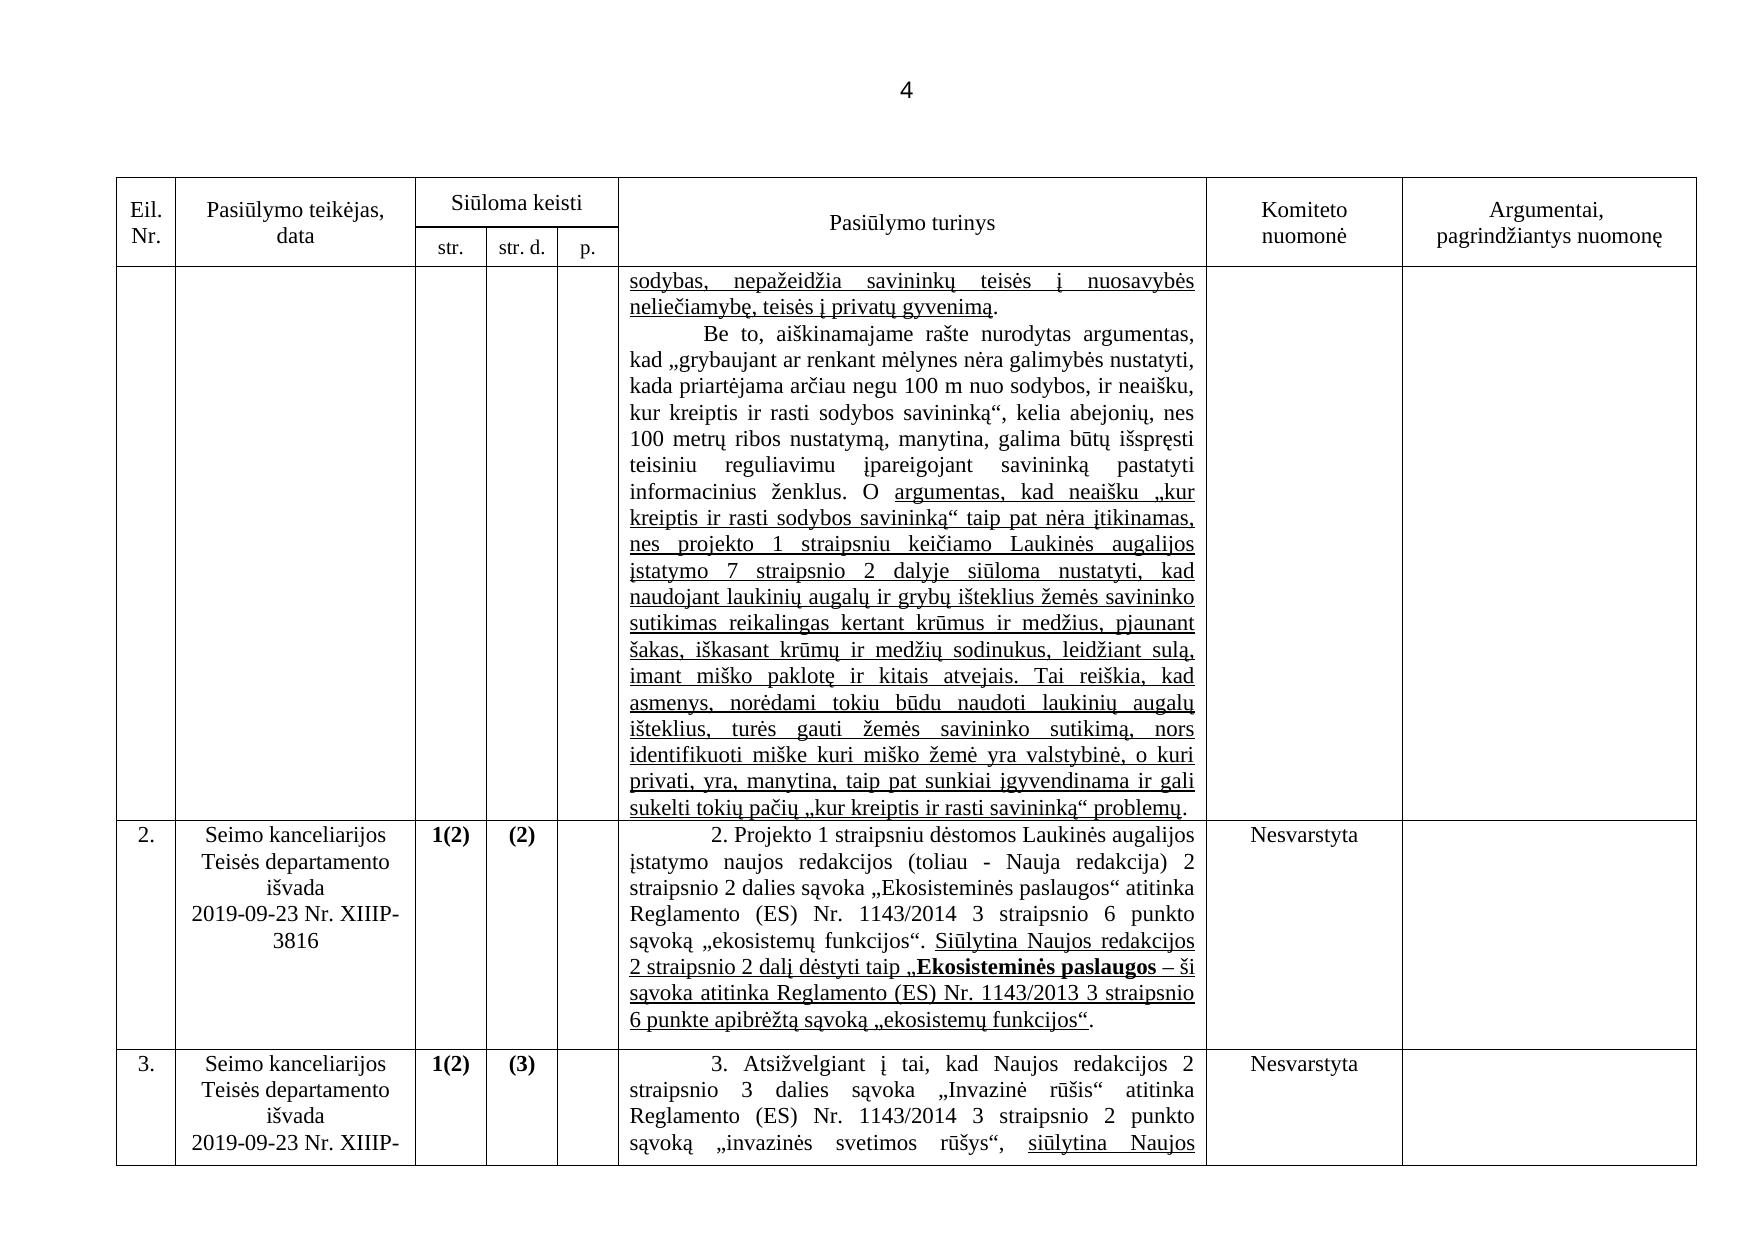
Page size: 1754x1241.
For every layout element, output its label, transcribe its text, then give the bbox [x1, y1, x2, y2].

table_cell (3) [487, 1050, 557, 1165]
table_cell [1403, 821, 1696, 1049]
table_cell [1403, 1050, 1696, 1165]
table_cell [487, 267, 557, 820]
table_cell [176, 267, 415, 820]
table_cell [558, 821, 618, 1049]
table_cell Seimo kanceliarijos Teisės departamento išvada 2019-09-23 Nr. XIIIP- [176, 1050, 415, 1165]
table_cell [117, 267, 175, 820]
table_cell 1(2) [416, 1050, 486, 1165]
table_cell Nesvarstyta [1207, 821, 1402, 1049]
table_cell p. [558, 228, 618, 266]
table_header Pasiūlymo teikėjas, data [176, 178, 415, 266]
table_cell Nesvarstyta [1207, 1050, 1402, 1165]
table_header Pasiūlymo turinys [619, 178, 1206, 266]
table_cell 3. [117, 1050, 175, 1165]
table_header Siūloma keisti [416, 178, 618, 226]
table_cell 2. Projekto 1 straipsniu dėstomos Laukinės augalijos įstatymo naujos redakcijos (toliau - Nauja redakcija) 2 straipsnio 2 dalies sąvoka „Ekosisteminės paslaugos“ atitinka Reglamento (ES) Nr. 1143/2014 3 straipsnio 6 punkto sąvoką „ekosistemų funkcijos“. Siūlytina Naujos redakcijos 2 straipsnio 2 dalį dėstyti taip „Ekosisteminės paslaugos – ši sąvoka atitinka Reglamento (ES) Nr. 1143/2013 3 straipsnio 6 punkte apibrėžtą sąvoką „ekosistemų funkcijos“. [619, 821, 1206, 1049]
table_cell (2) [487, 821, 557, 1049]
table_header Eil. Nr. [117, 178, 175, 266]
table_cell [558, 267, 618, 820]
table_header Argumentai, pagrindžiantys nuomonę [1403, 178, 1696, 266]
table_cell Seimo kanceliarijos Teisės departamento išvada 2019-09-23 Nr. XIIIP-3816 [176, 821, 415, 1049]
table_header Komiteto nuomonė [1207, 178, 1402, 266]
table_cell [1403, 267, 1696, 820]
table_cell [416, 267, 486, 820]
table_cell 3. Atsižvelgiant į tai, kad Naujos redakcijos 2 straipsnio 3 dalies sąvoka „Invazinė rūšis“ atitinka Reglamento (ES) Nr. 1143/2014 3 straipsnio 2 punkto sąvoką „invazinės svetimos rūšys“, siūlytina Naujos [619, 1050, 1206, 1165]
table_cell [558, 1050, 618, 1165]
table_cell [1207, 267, 1402, 820]
table_cell 1(2) [416, 821, 486, 1049]
table_cell str. d. [487, 228, 557, 266]
table_cell sodybas, nepažeidžia savininkų teisės į nuosavybės neliečiamybę, teisės į privatų gyvenimą. Be to, aiškinamajame rašte nurodytas argumentas, kad „grybaujant ar renkant mėlynes nėra galimybės nustatyti, kada priartėjama arčiau negu 100 m nuo sodybos, ir neaišku, kur kreiptis ir rasti sodybos savininką“, kelia abejonių, nes 100 metrų ribos nustatymą, manytina, galima būtų išspręsti teisiniu reguliavimu įpareigojant savininką pastatyti informacinius ženklus. O argumentas, kad neaišku „kur kreiptis ir rasti sodybos savininką“ taip pat nėra įtikinamas, nes projekto 1 straipsniu keičiamo Laukinės augalijos įstatymo 7 straipsnio 2 dalyje siūloma nustatyti, kad naudojant laukinių augalų ir grybų išteklius žemės savininko sutikimas reikalingas kertant krūmus ir medžius, pjaunant šakas, iškasant krūmų ir medžių sodinukus, leidžiant sulą, imant miško paklotę ir kitais atvejais. Tai reiškia, kad asmenys, norėdami tokiu būdu naudoti laukinių augalų išteklius, turės gauti žemės savininko sutikimą, nors identifikuoti miške kuri miško žemė yra valstybinė, o kuri privati, yra, manytina, taip pat sunkiai įgyvendinama ir gali sukelti tokių pačių „kur kreiptis ir rasti savininką“ problemų. [619, 267, 1206, 820]
table_cell str. [416, 228, 486, 266]
table_cell 2. [117, 821, 175, 1049]
